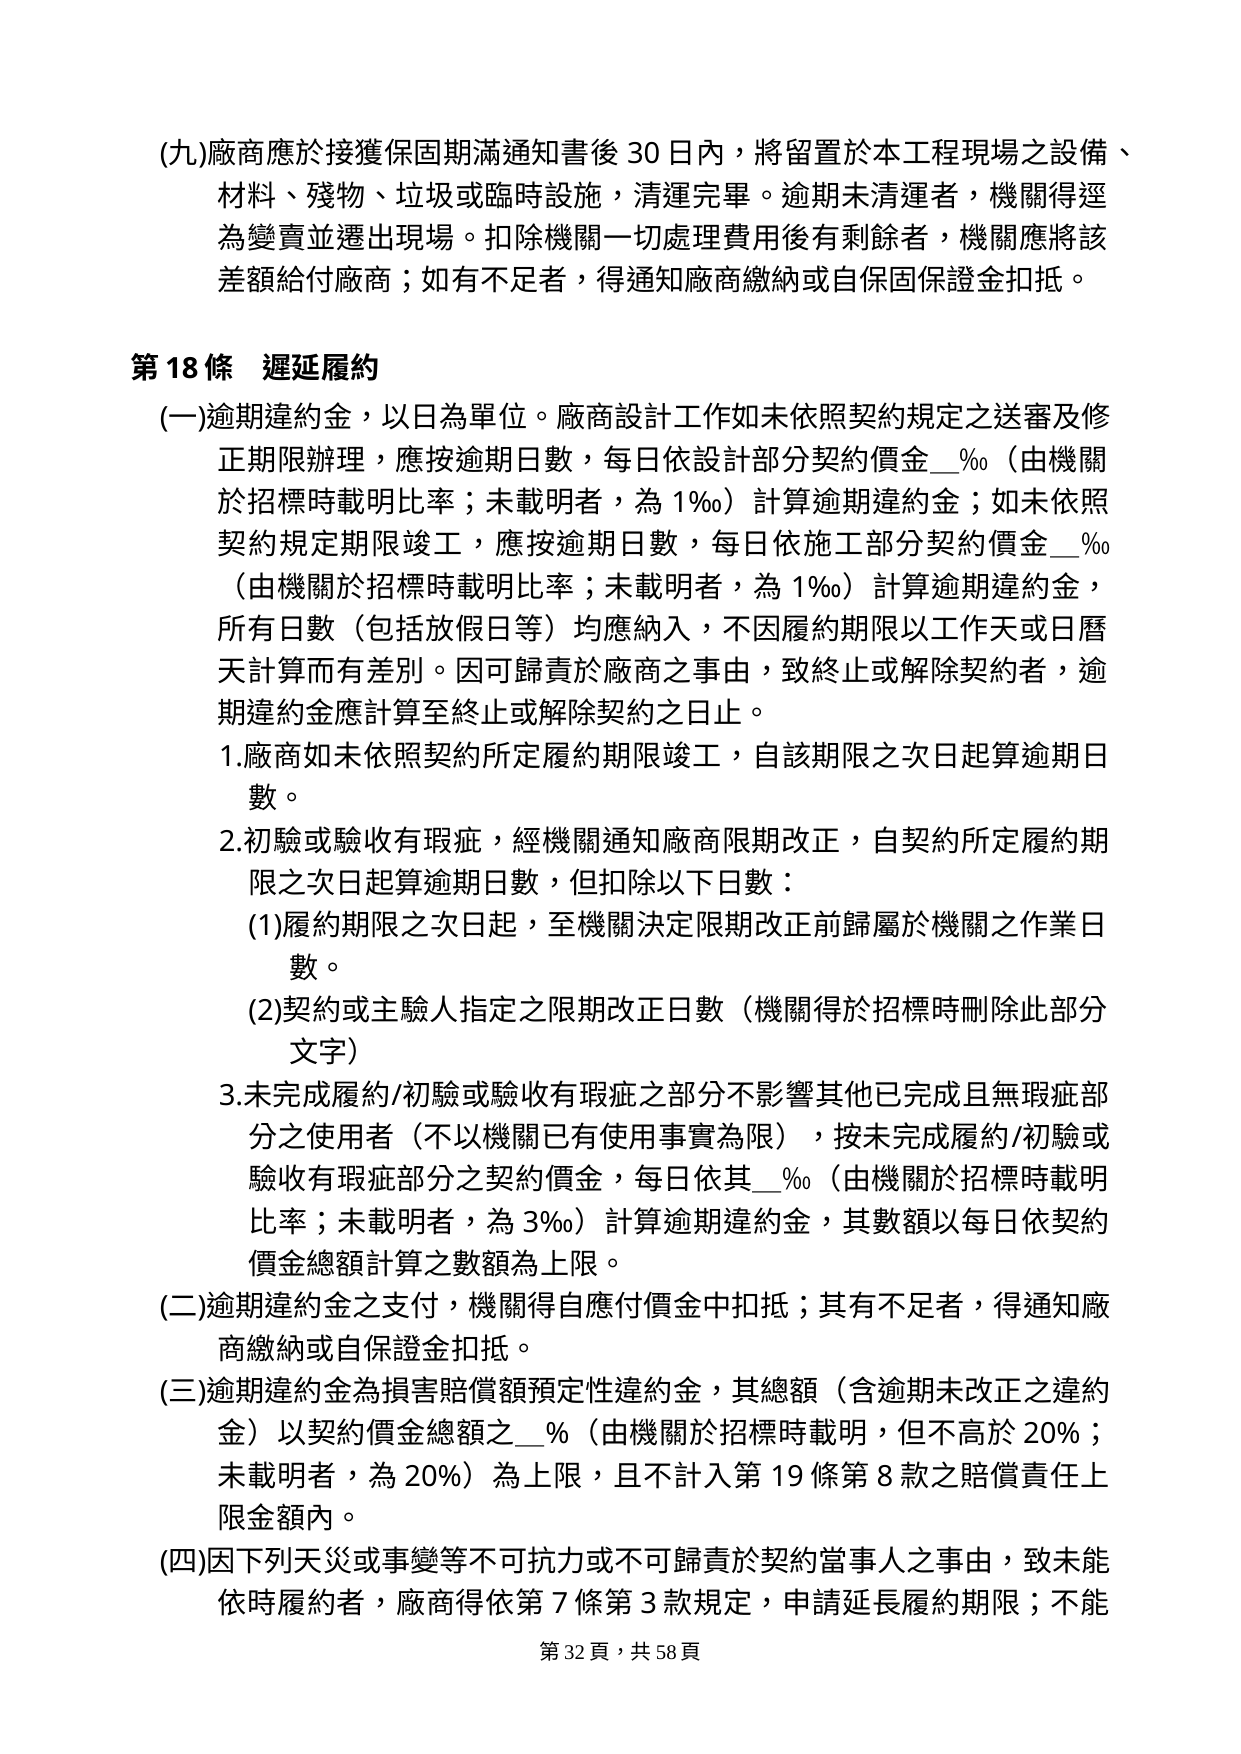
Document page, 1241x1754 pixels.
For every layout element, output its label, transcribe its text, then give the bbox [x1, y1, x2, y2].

text (四)因下列天災或事變等不可抗力或不可歸責於契約當事人之事由，致未能依時履約者，廠商得依第7條第3款規定，申請延長履約期限；不能 [159, 1537, 1110, 1622]
text (1)履約期限之次日起，至機關決定限期改正前歸屬於機關之作業日數。 [248, 902, 1110, 986]
text (2)契約或主驗人指定之限期改正日數（機關得於招標時刪除此部分文字） [248, 986, 1110, 1071]
text 第18條 遲延履約 [130, 345, 1110, 387]
text (二)逾期違約金之支付，機關得自應付價金中扣抵；其有不足者，得通知廠商繳納或自保證金扣抵。 [159, 1283, 1110, 1368]
text 2.初驗或驗收有瑕疵，經機關通知廠商限期改正，自契約所定履約期限之次日起算逾期日數，但扣除以下日數： [218, 817, 1110, 902]
text (九)廠商應於接獲保固期滿通知書後30日內，將留置於本工程現場之設備、材料、殘物、垃圾或臨時設施，清運完畢。逾期未清運者，機關得逕為變賣並遷出現場。扣除機關一切處理費用後有剩餘者，機關應將該差額給付廠商；如有不足者，得通知廠商繳納或自保固保證金扣抵。 [159, 130, 1110, 299]
text 1.廠商如未依照契約所定履約期限竣工，自該期限之次日起算逾期日數。 [218, 732, 1110, 817]
text 3.未完成履約/初驗或驗收有瑕疵之部分不影響其他已完成且無瑕疵部分之使用者（不以機關已有使用事實為限），按未完成履約/初驗或驗收有瑕疵部分之契約價金，每日依其＿‰（由機關於招標時載明比率；未載明者，為3‰）計算逾期違約金，其數額以每日依契約價金總額計算之數額為上限。 [218, 1071, 1110, 1283]
text (三)逾期違約金為損害賠償額預定性違約金，其總額（含逾期未改正之違約金）以契約價金總額之＿%（由機關於招標時載明，但不高於20%；未載明者，為20%）為上限，且不計入第19條第8款之賠償責任上限金額內。 [159, 1368, 1110, 1537]
text (一)逾期違約金，以日為單位。廠商設計工作如未依照契約規定之送審及修正期限辦理，應按逾期日數，每日依設計部分契約價金＿‰（由機關於招標時載明比率；未載明者，為1‰）計算逾期違約金；如未依照契約規定期限竣工，應按逾期日數，每日依施工部分契約價金＿‰（由機關於招標時載明比率；未載明者，為1‰）計算逾期違約金，所有日數（包括放假日等）均應納入，不因履約期限以工作天或日曆天計算而有差別。因可歸責於廠商之事由，致終止或解除契約者，逾期違約金應計算至終止或解除契約之日止。 [159, 394, 1110, 732]
